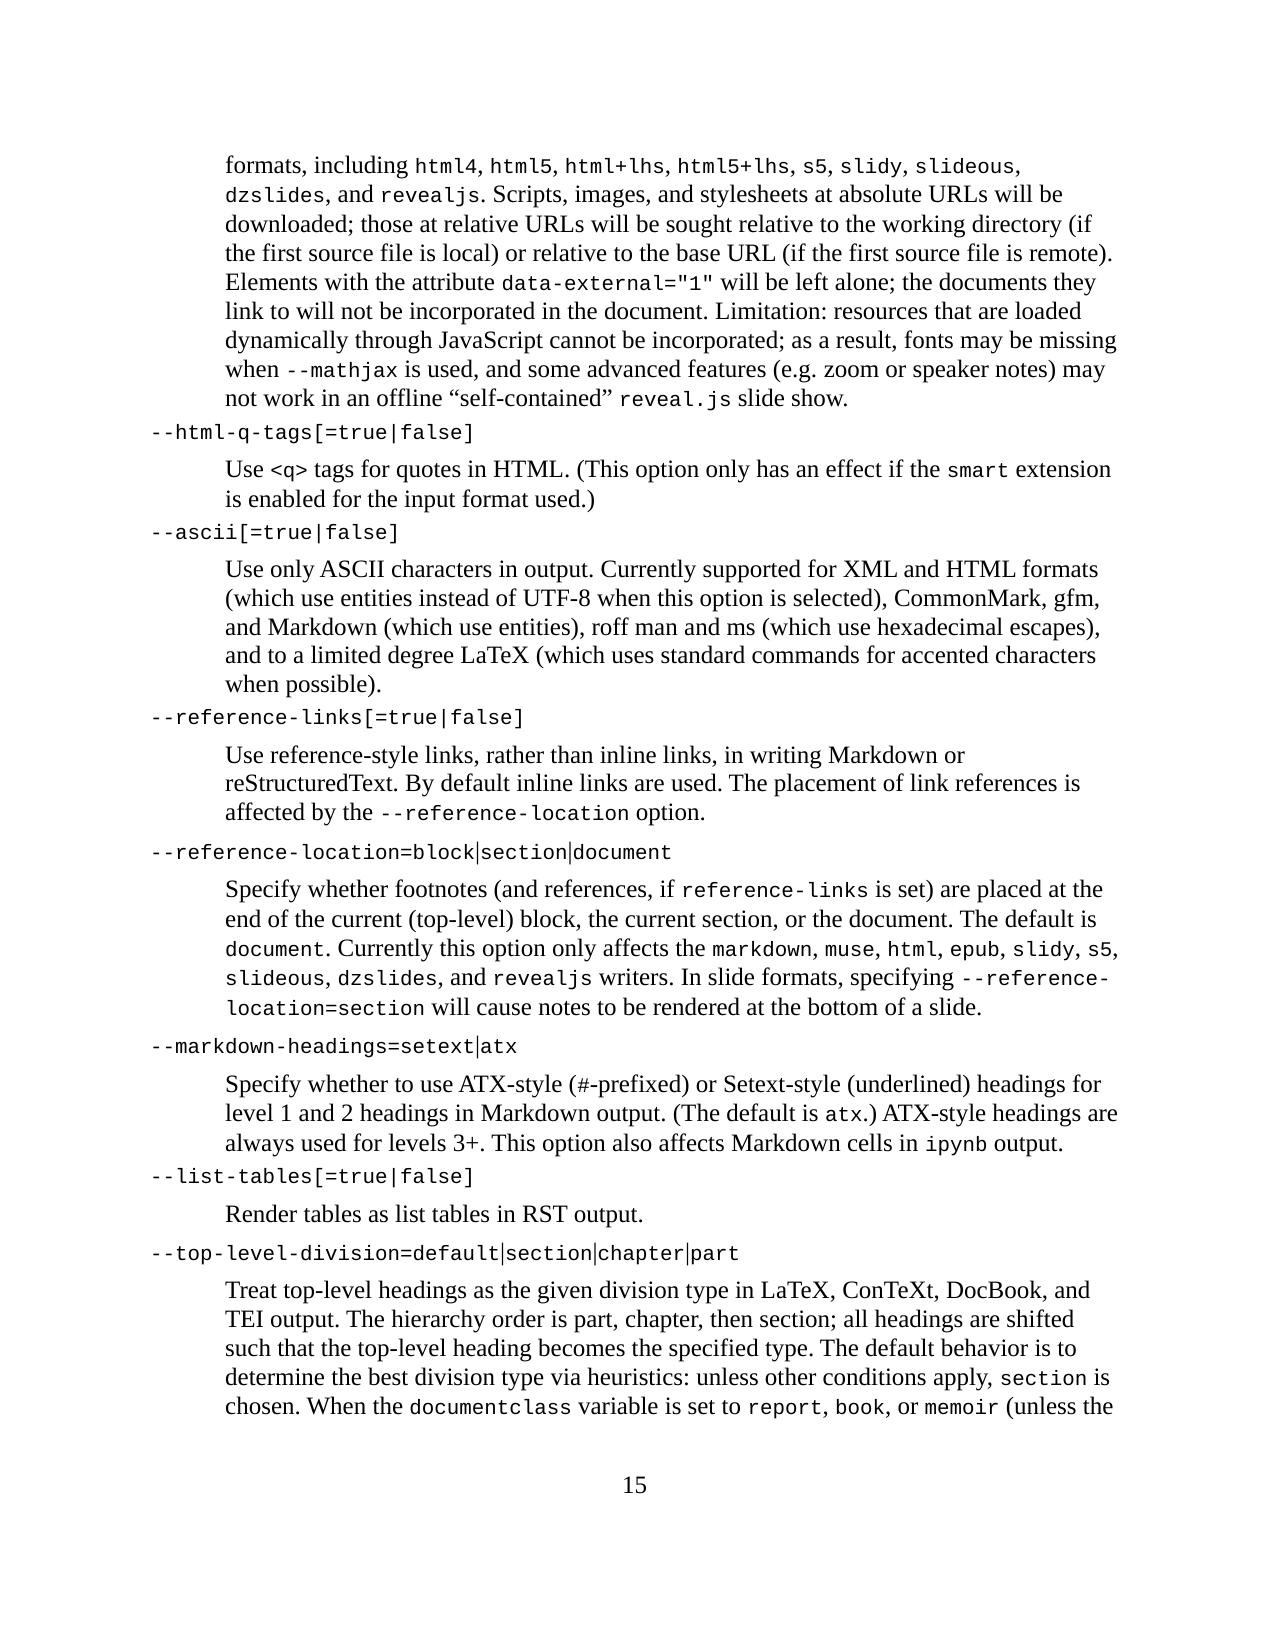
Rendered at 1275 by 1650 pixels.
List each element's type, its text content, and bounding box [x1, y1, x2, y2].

text --reference-location=block|section|document [150, 836, 1125, 865]
text --markdown-headings=setext|atx [150, 1030, 1125, 1060]
text Use only ASCII characters in output. Currently supported for XML and HTML formats (which use entities instead of UTF-8 when this option is selected), CommonMark, gfm, and Markdown (which use entities), roff man and ms (which use hexadecimal escapes), and to a limited degree LaTeX (which uses standard commands for accented characters when possible). [225, 554, 1125, 698]
text Specify whether footnotes (and references, if reference-links is set) are placed at the end of the current (top-level) block, the current section, or the document. The default is document. Currently this option only affects the markdown, muse, html, epub, slidy, s5, slideous, dzslides, and revealjs writers. In slide formats, specifying --reference-location=section will cause notes to be rendered at the bottom of a slide. [225, 874, 1125, 1021]
text Use reference-style links, rather than inline links, in writing Markdown or reStructuredText. By default inline links are used. The placement of link references is affected by the --reference-location option. [225, 740, 1125, 827]
text formats, including html4, html5, html+lhs, html5+lhs, s5, slidy, slideous, dzslides, and revealjs. Scripts, images, and stylesheets at absolute URLs will be downloaded; those at relative URLs will be sought relative to the working directory (if the first source file is local) or relative to the base URL (if the first source file is remote). Elements with the attribute data-external="1" will be left alone; the documents they link to will not be incorporated in the document. Limitation: resources that are loaded dynamically through JavaScript cannot be incorporated; as a result, fonts may be missing when --mathjax is used, and some advanced features (e.g. zoom or speaker notes) may not work in an offline “self-contained” reveal.js slide show. [225, 150, 1125, 413]
text --top-level-division=default|section|chapter|part [150, 1237, 1125, 1266]
text --html-q-tags[=true|false] [150, 422, 1125, 446]
text Specify whether to use ATX-style (#-prefixed) or Setext-style (underlined) headings for level 1 and 2 headings in Markdown output. (The default is atx.) ATX-style headings are always used for levels 3+. This option also affects Markdown cells in ipynb output. [225, 1069, 1125, 1158]
text Render tables as list tables in RST output. [225, 1199, 1125, 1228]
text --ascii[=true|false] [150, 522, 1125, 545]
text Use <q> tags for quotes in HTML. (This option only has an effect if the smart extension is enabled for the input format used.) [225, 454, 1125, 513]
text Treat top-level headings as the given division type in LaTeX, ConTeXt, DocBook, and TEI output. The hierarchy order is part, chapter, then section; all headings are shifted such that the top-level heading becomes the specified type. The default behavior is to determine the best division type via heuristics: unless other conditions apply, section is chosen. When the documentclass variable is set to report, book, or memoir (unless the [225, 1275, 1125, 1421]
text --list-tables[=true|false] [150, 1167, 1125, 1190]
text --reference-links[=true|false] [150, 707, 1125, 731]
